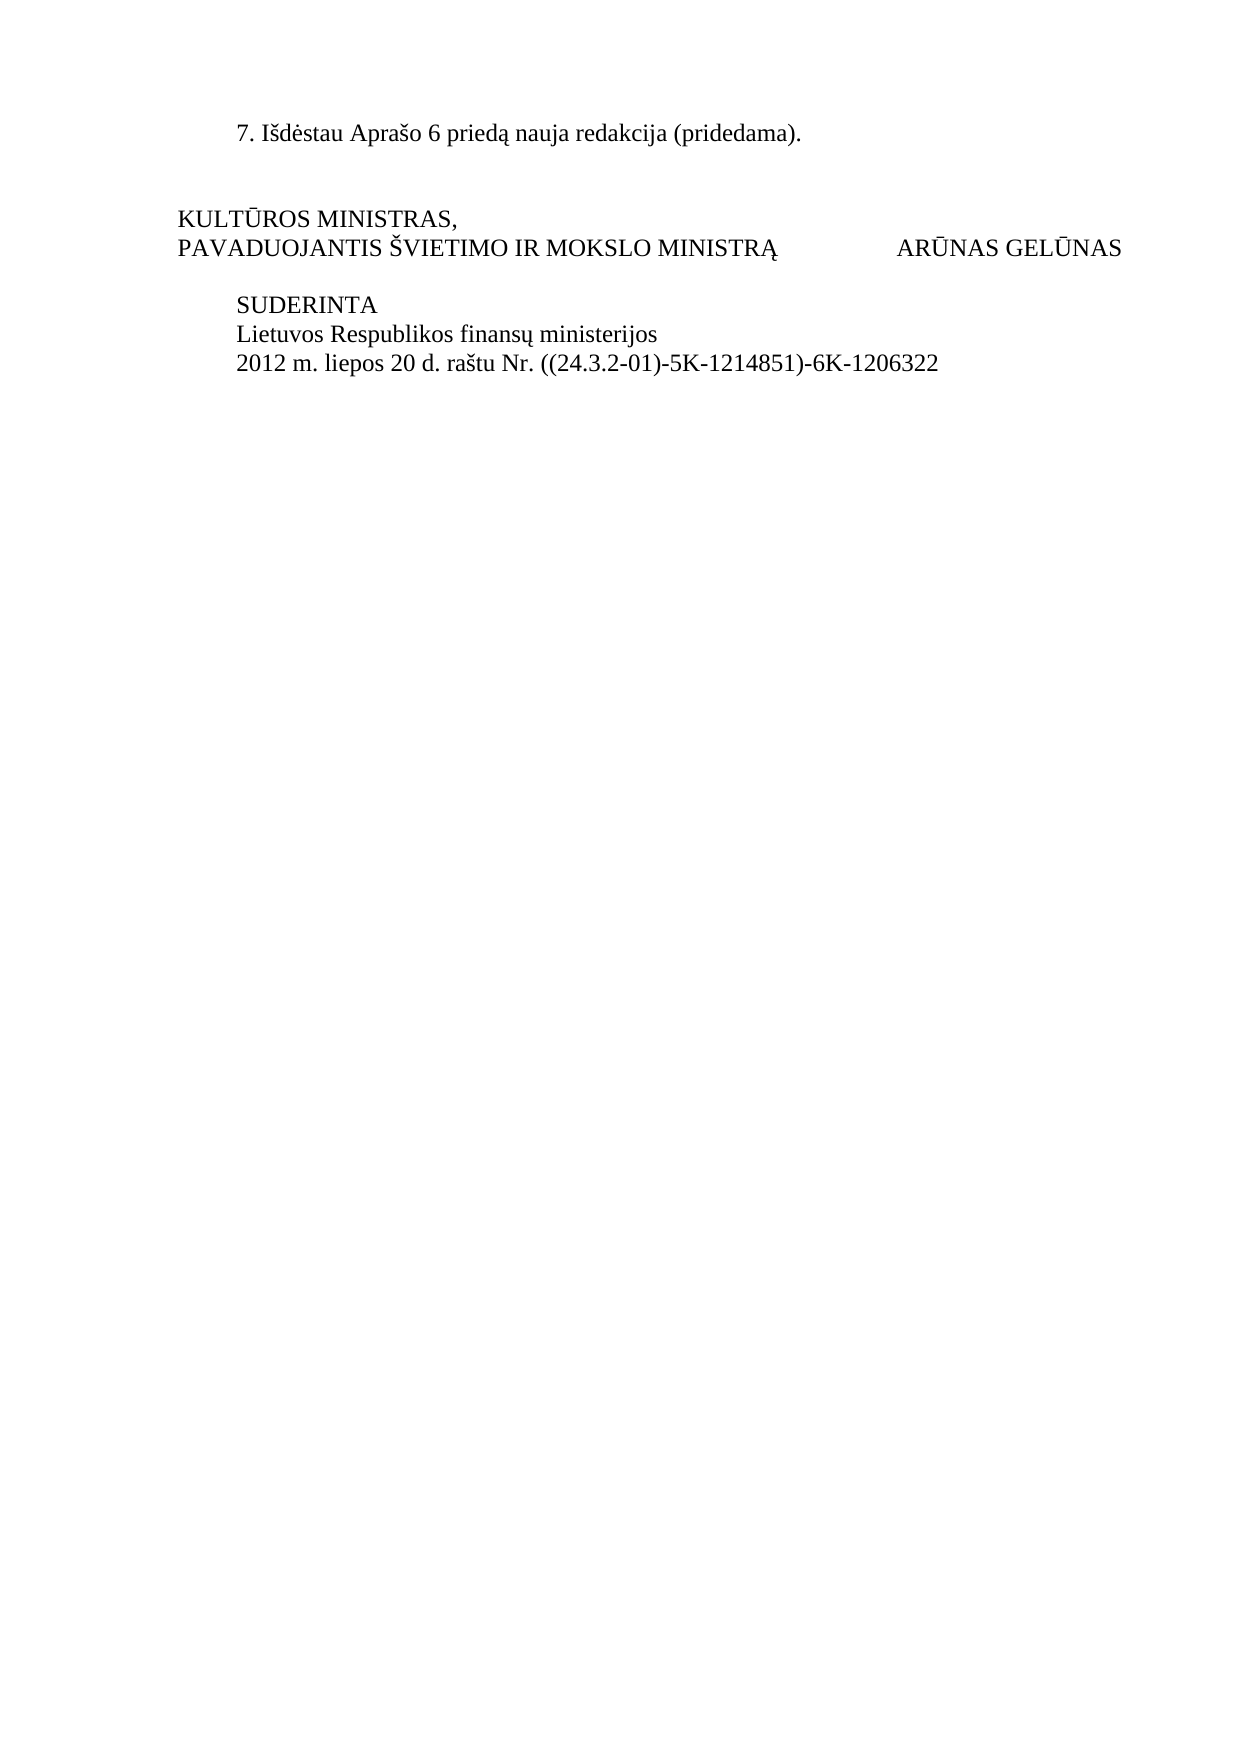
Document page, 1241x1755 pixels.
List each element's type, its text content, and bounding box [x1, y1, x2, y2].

text 2012 m. liepos 20 d. raštu Nr. ((24.3.2-01)-5K-1214851)-6K-1206322 [177, 348, 1122, 377]
text SUDERINTA [177, 291, 1122, 319]
text 7. Išdėstau Aprašo 6 priedą nauja redakcija (pridedama). [177, 118, 1122, 147]
text Lietuvos Respublikos finansų ministerijos [177, 319, 1122, 348]
text Kultūros ministras, [177, 204, 1122, 233]
text pavaduojantis švietimo ir mokslo ministrą Arūnas Gelūnas [177, 233, 1122, 262]
